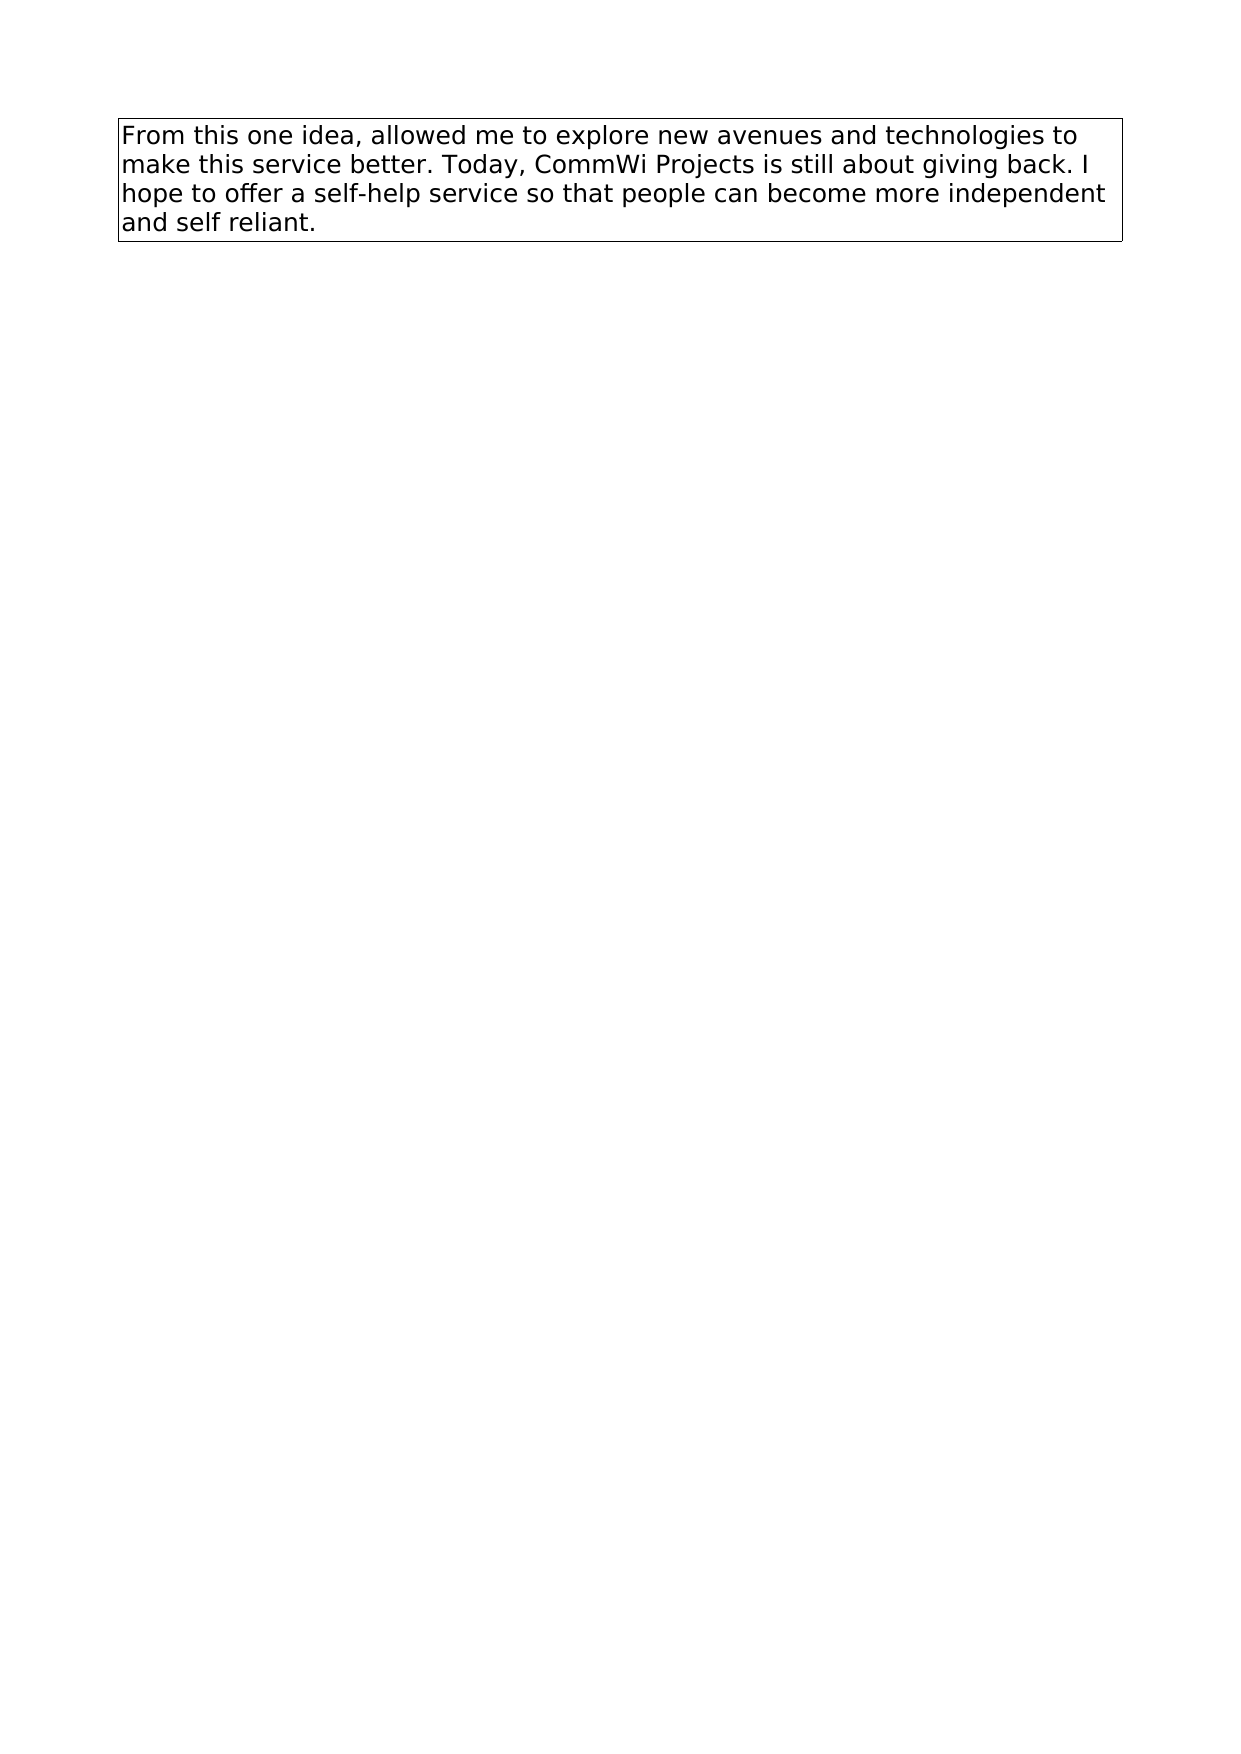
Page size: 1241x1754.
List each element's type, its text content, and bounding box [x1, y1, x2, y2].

table_cell From this one idea, allowed me to explore new avenues and technologies to make this service better. Today, CommWi Projects is still about giving back. I hope to offer a self-help service so that people can become more independent and self reliant. [119, 119, 1122, 241]
